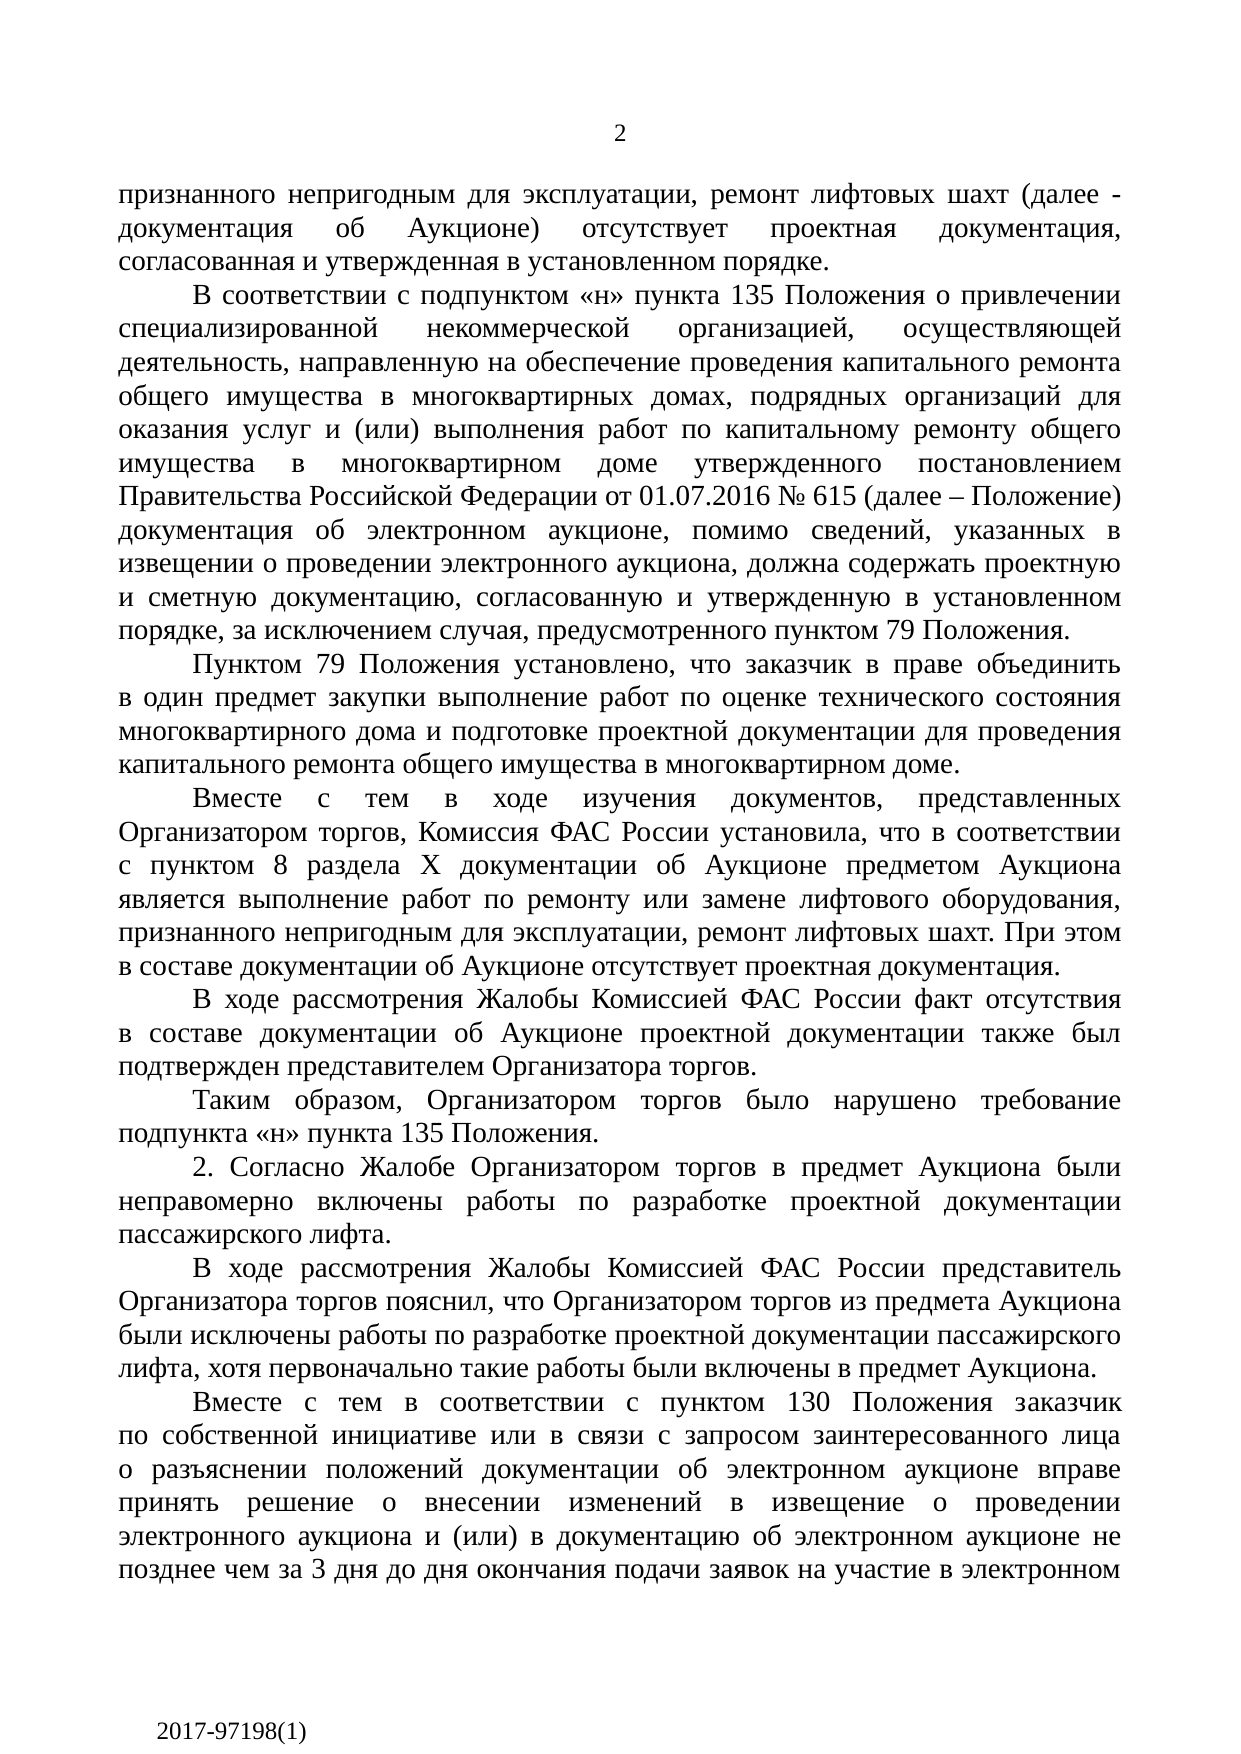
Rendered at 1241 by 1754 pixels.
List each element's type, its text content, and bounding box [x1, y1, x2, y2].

text признанного непригодным для эксплуатации, ремонт лифтовых шахт (далее - документация об Аукционе) отсутствует проектная документация, согласованная и утвержденная в установленном порядке. [118, 176, 1122, 277]
text В соответствии с подпунктом «н» пункта 135 Положения о привлечении специализированной некоммерческой организацией, осуществляющей деятельность, направленную на обеспечение проведения капитального ремонта общего имущества в многоквартирных домах, подрядных организаций для оказания услуг и (или) выполнения работ по капитальному ремонту общего имущества в многоквартирном доме утвержденного постановлением Правительства Российской Федерации от 01.07.2016 № 615 (далее – Положение) документация об электронном аукционе, помимо сведений, указанных в извещении о проведении электронного аукциона, должна содержать проектную и сметную документацию, согласованную и утвержденную в установленном порядке, за исключением случая, предусмотренного пунктом 79 Положения. [118, 277, 1122, 646]
text Вместе с тем в соответствии с пунктом 130 Положения заказчик по собственной инициативе или в связи с запросом заинтересованного лица о разъяснении положений документации об электронном аукционе вправе принять решение о внесении изменений в извещение о проведении электронного аукциона и (или) в документацию об электронном аукционе не позднее чем за 3 дня до дня окончания подачи заявок на участие в электронном [118, 1384, 1122, 1585]
text Таким образом, Организатором торгов было нарушено требование подпункта «н» пункта 135 Положения. [118, 1082, 1122, 1149]
text Вместе с тем в ходе изучения документов, представленных Организатором торгов, Комиссия ФАС России установила, что в соответствии с пунктом 8 раздела X документации об Аукционе предметом Аукциона является выполнение работ по ремонту или замене лифтового оборудования, признанного непригодным для эксплуатации, ремонт лифтовых шахт. При этом в составе документации об Аукционе отсутствует проектная документация. [118, 780, 1122, 981]
text В ходе рассмотрения Жалобы Комиссией ФАС России представитель Организатора торгов пояснил, что Организатором торгов из предмета Аукциона были исключены работы по разработке проектной документации пассажирского лифта, хотя первоначально такие работы были включены в предмет Аукциона. [118, 1250, 1122, 1384]
text Пунктом 79 Положения установлено, что заказчик в праве объединить в один предмет закупки выполнение работ по оценке технического состояния многоквартирного дома и подготовке проектной документации для проведения капитального ремонта общего имущества в многоквартирном доме. [118, 646, 1122, 780]
text В ходе рассмотрения Жалобы Комиссией ФАС России факт отсутствия в составе документации об Аукционе проектной документации также был подтвержден представителем Организатора торгов. [118, 981, 1122, 1082]
text 2. Согласно Жалобе Организатором торгов в предмет Аукциона были неправомерно включены работы по разработке проектной документации пассажирского лифта. [118, 1149, 1122, 1250]
